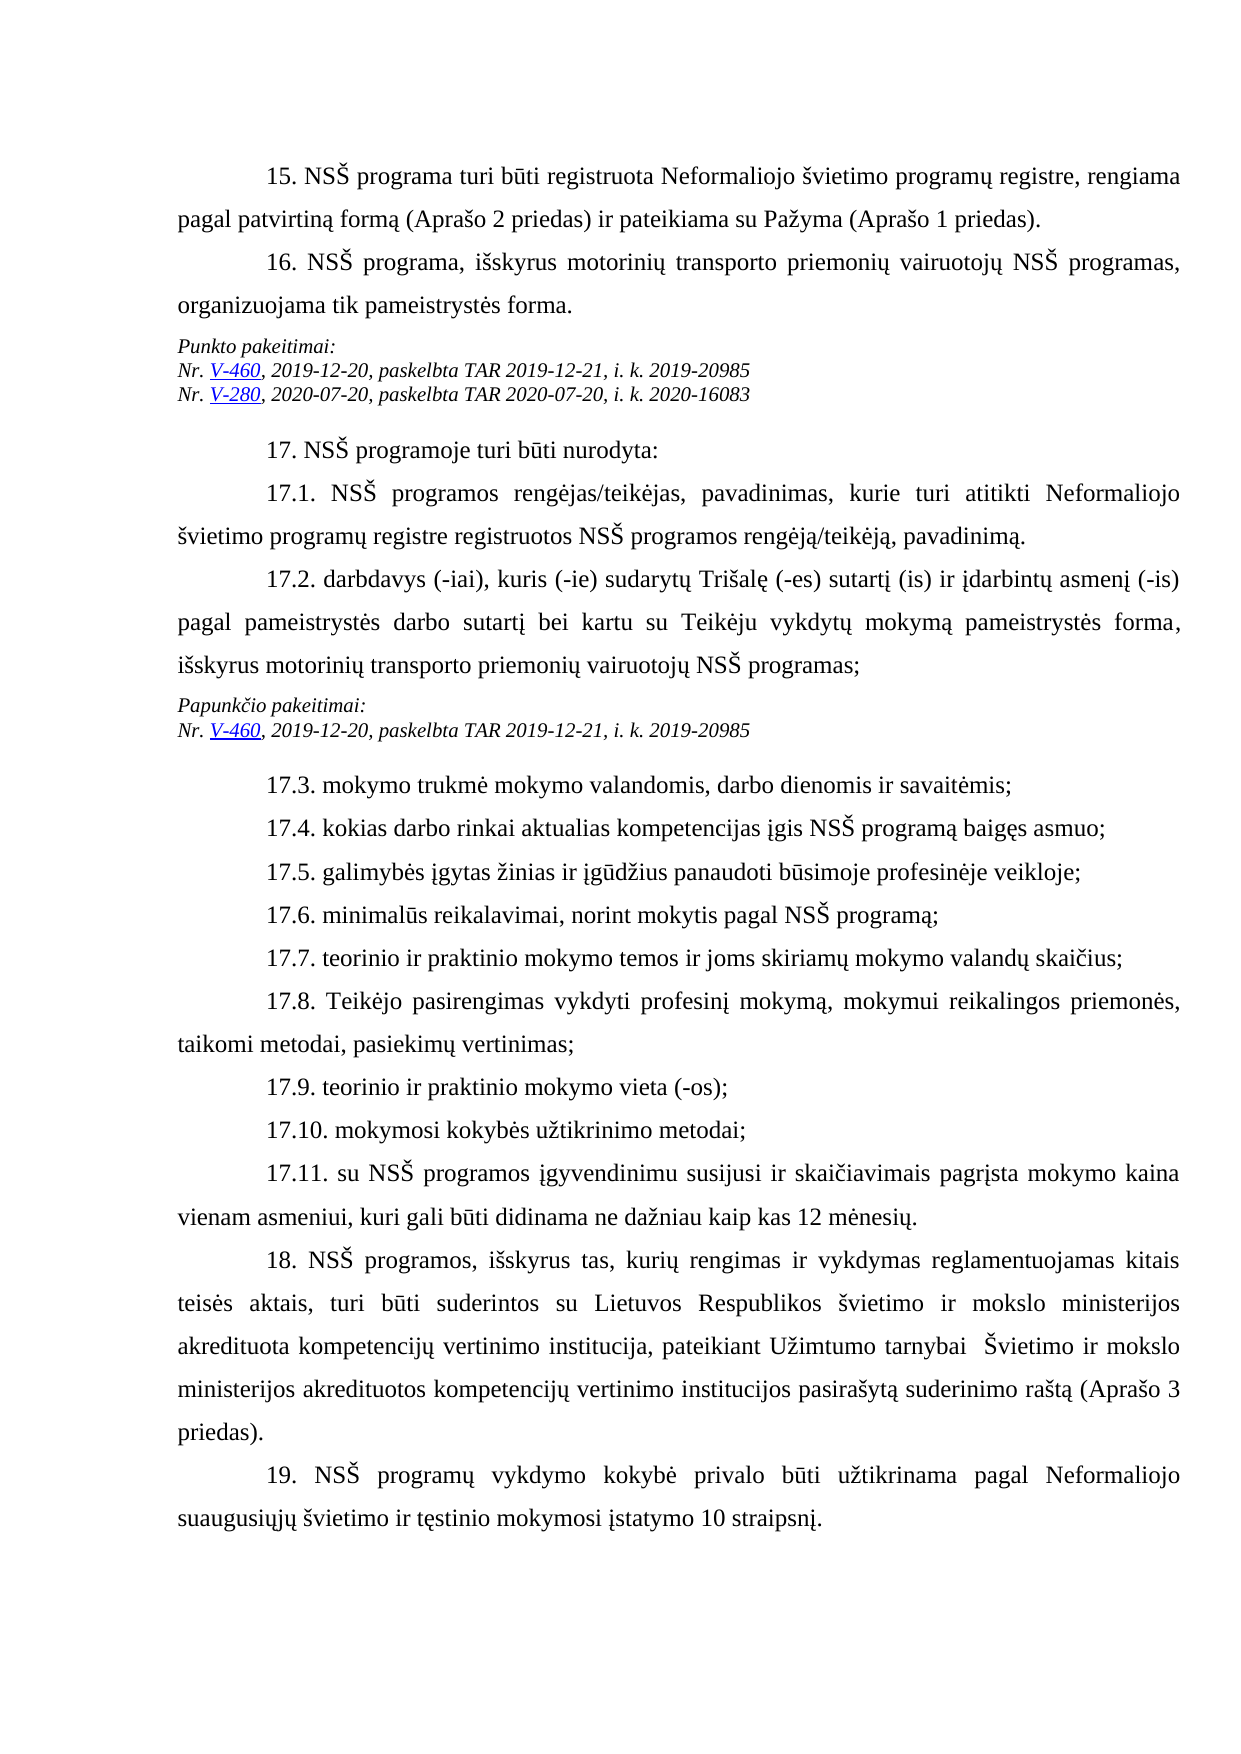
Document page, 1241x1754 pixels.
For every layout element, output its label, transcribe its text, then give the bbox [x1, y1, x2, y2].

text 17.10. mokymosi kokybės užtikrinimo metodai; [177, 1115, 1181, 1144]
text 15. NSŠ programa turi būti registruota Neformaliojo švietimo programų registre, rengiama pagal patvirtiną formą (Aprašo 2 priedas) ir pateikiama su Pažyma (Aprašo 1 priedas). [177, 161, 1181, 233]
text Nr. V-460, 2019-12-20, paskelbta TAR 2019-12-21, i. k. 2019-20985 [177, 358, 1181, 382]
text 17.1. NSŠ programos rengėjas/teikėjas, pavadinimas, kurie turi atitikti Neformaliojo švietimo programų registre registruotos NSŠ programos rengėją/teikėją, pavadinimą. [177, 478, 1181, 550]
text 17. NSŠ programoje turi būti nurodyta: [177, 435, 1181, 463]
text 17.2. darbdavys (-iai), kuris (-ie) sudarytų Trišalę (-es) sutartį (is) ir įdarbintų asmenį (-is) pagal pameistrystės darbo sutartį bei kartu su Teikėju vykdytų mokymą pameistrystės forma, išskyrus motorinių transporto priemonių vairuotojų NSŠ programas; [177, 564, 1181, 679]
text 17.3. mokymo trukmė mokymo valandomis, darbo dienomis ir savaitėmis; [177, 770, 1181, 799]
text 18. NSŠ programos, išskyrus tas, kurių rengimas ir vykdymas reglamentuojamas kitais teisės aktais, turi būti suderintos su Lietuvos Respublikos švietimo ir mokslo ministerijos akredituota kompetencijų vertinimo institucija, pateikiant Užimtumo tarnybai Švietimo ir mokslo ministerijos akredituotos kompetencijų vertinimo institucijos pasirašytą suderinimo raštą (Aprašo 3 priedas). [177, 1245, 1181, 1446]
text Nr. V-280, 2020-07-20, paskelbta TAR 2020-07-20, i. k. 2020-16083 [177, 382, 1181, 406]
text 16. NSŠ programa, išskyrus motorinių transporto priemonių vairuotojų NSŠ programas, organizuojama tik pameistrystės forma. [177, 247, 1181, 319]
text 17.4. kokias darbo rinkai aktualias kompetencijas įgis NSŠ programą baigęs asmuo; [177, 813, 1181, 842]
text 17.11. su NSŠ programos įgyvendinimu susijusi ir skaičiavimais pagrįsta mokymo kaina vienam asmeniui, kuri gali būti didinama ne dažniau kaip kas 12 mėnesių. [177, 1158, 1181, 1230]
text Nr. V-460, 2019-12-20, paskelbta TAR 2019-12-21, i. k. 2019-20985 [177, 717, 1181, 742]
text 17.5. galimybės įgytas žinias ir įgūdžius panaudoti būsimoje profesinėje veikloje; [177, 857, 1181, 885]
text 17.9. teorinio ir praktinio mokymo vieta (-os); [177, 1072, 1181, 1101]
text Papunkčio pakeitimai: [177, 693, 1181, 717]
text 17.6. minimalūs reikalavimai, norint mokytis pagal NSŠ programą; [177, 900, 1181, 928]
text Punkto pakeitimai: [177, 334, 1181, 358]
text 17.8. Teikėjo pasirengimas vykdyti profesinį mokymą, mokymui reikalingos priemonės, taikomi metodai, pasiekimų vertinimas; [177, 986, 1181, 1058]
text 19. NSŠ programų vykdymo kokybė privalo būti užtikrinama pagal Neformaliojo suaugusiųjų švietimo ir tęstinio mokymosi įstatymo 10 straipsnį. [177, 1460, 1181, 1532]
text 17.7. teorinio ir praktinio mokymo temos ir joms skiriamų mokymo valandų skaičius; [177, 943, 1181, 972]
